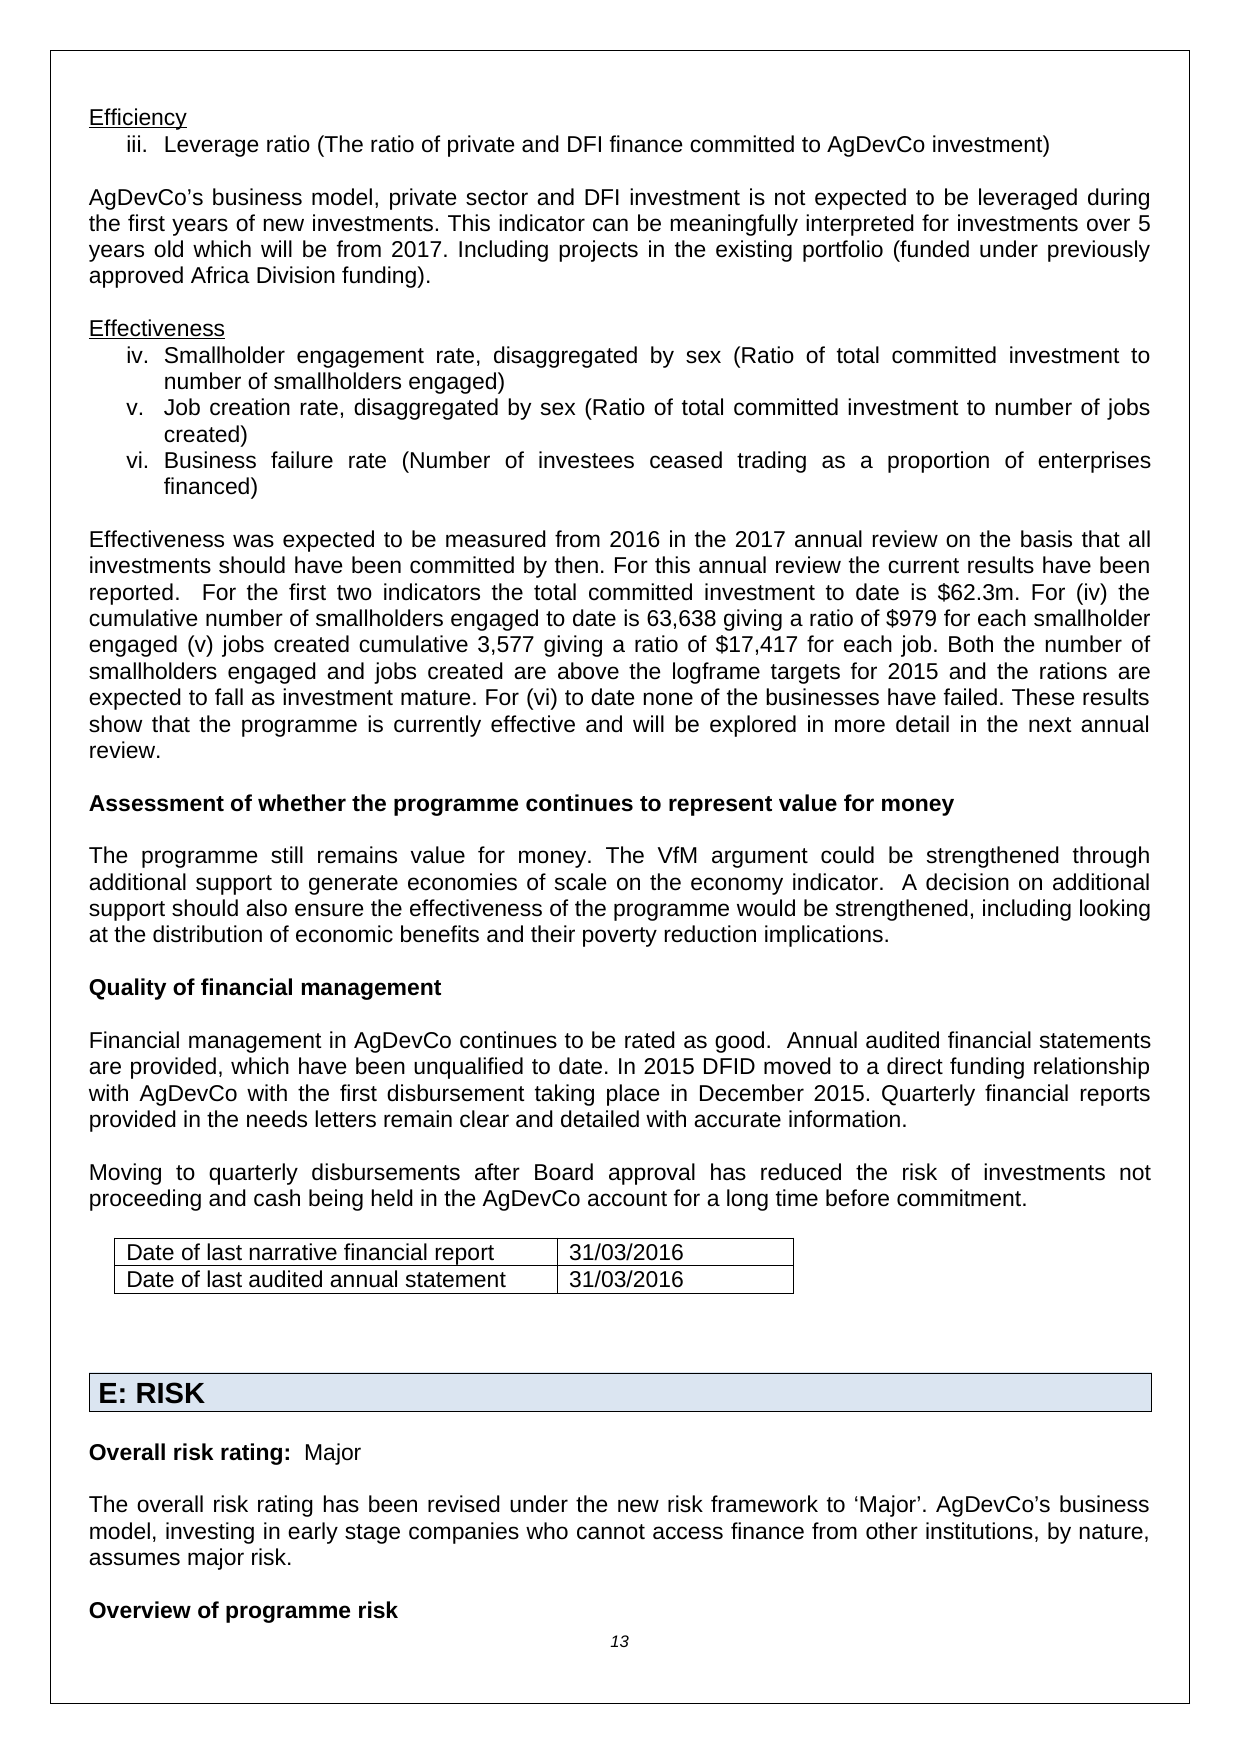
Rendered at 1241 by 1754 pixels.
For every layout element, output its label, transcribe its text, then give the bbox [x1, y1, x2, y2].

table_cell 31/03/2016 [558, 1266, 793, 1292]
list AgDevCo’s business model, private sector and DFI investment is not expected to be leveraged during the first years of new investments. This indicator can be meaningfully interpreted for investments over 5 years old which will be from 2017. Including projects in the existing portfolio (funded under previously approved Africa Division funding). [89, 183, 1152, 289]
text Quality of financial management [89, 974, 1152, 1000]
table_cell Date of last audited annual statement [115, 1266, 557, 1292]
text Overall risk rating: Major [89, 1439, 1152, 1465]
text E: RISK [90, 1374, 1151, 1411]
list Business failure rate (Number of investees ceased trading as a proportion of enterprises financed) [126, 447, 1152, 500]
list Leverage ratio (The ratio of private and DFI finance committed to AgDevCo investment) [126, 131, 1152, 157]
list Job creation rate, disaggregated by sex (Ratio of total committed investment to number of jobs created) [126, 394, 1152, 447]
table_header Date of last narrative financial report [115, 1239, 557, 1265]
text Financial management in AgDevCo continues to be rated as good. Annual audited financial statements are provided, which have been unqualified to date. In 2015 DFID moved to a direct funding relationship with AgDevCo with the first disbursement taking place in December 2015. Quarterly financial reports provided in the needs letters remain clear and detailed with accurate information. [89, 1027, 1152, 1132]
list Effectiveness was expected to be measured from 2016 in the 2017 annual review on the basis that all investments should have been committed by then. For this annual review the current results have been reported. For the first two indicators the total committed investment to date is $62.3m. For (iv) the cumulative number of smallholders engaged to date is 63,638 giving a ratio of $979 for each smallholder engaged (v) jobs created cumulative 3,577 giving a ratio of $17,417 for each job. Both the number of smallholders engaged and jobs created are above the logframe targets for 2015 and the rations are expected to fall as investment mature. For (vi) to date none of the businesses have failed. These results show that the programme is currently effective and will be explored in more detail in the next annual review. [89, 526, 1152, 763]
text Assessment of whether the programme continues to represent value for money [89, 789, 1152, 816]
text Moving to quarterly disbursements after Board approval has reduced the risk of investments not proceeding and cash being held in the AgDevCo account for a long time before commitment. [89, 1158, 1152, 1211]
text Overview of programme risk [89, 1597, 1152, 1623]
table_header 31/03/2016 [558, 1239, 793, 1265]
text The programme still remains value for money. The VfM argument could be strengthened through additional support to generate economies of scale on the economy indicator. A decision on additional support should also ensure the effectiveness of the programme would be strengthened, including looking at the distribution of economic benefits and their poverty reduction implications. [89, 842, 1152, 948]
text The overall risk rating has been revised under the new risk framework to ‘Major’. AgDevCo’s business model, investing in early stage companies who cannot access finance from other institutions, by nature, assumes major risk. [89, 1491, 1152, 1570]
text Effectiveness [89, 315, 1152, 342]
text Efficiency [89, 104, 1152, 131]
list Smallholder engagement rate, disaggregated by sex (Ratio of total committed investment to number of smallholders engaged) [126, 342, 1152, 394]
